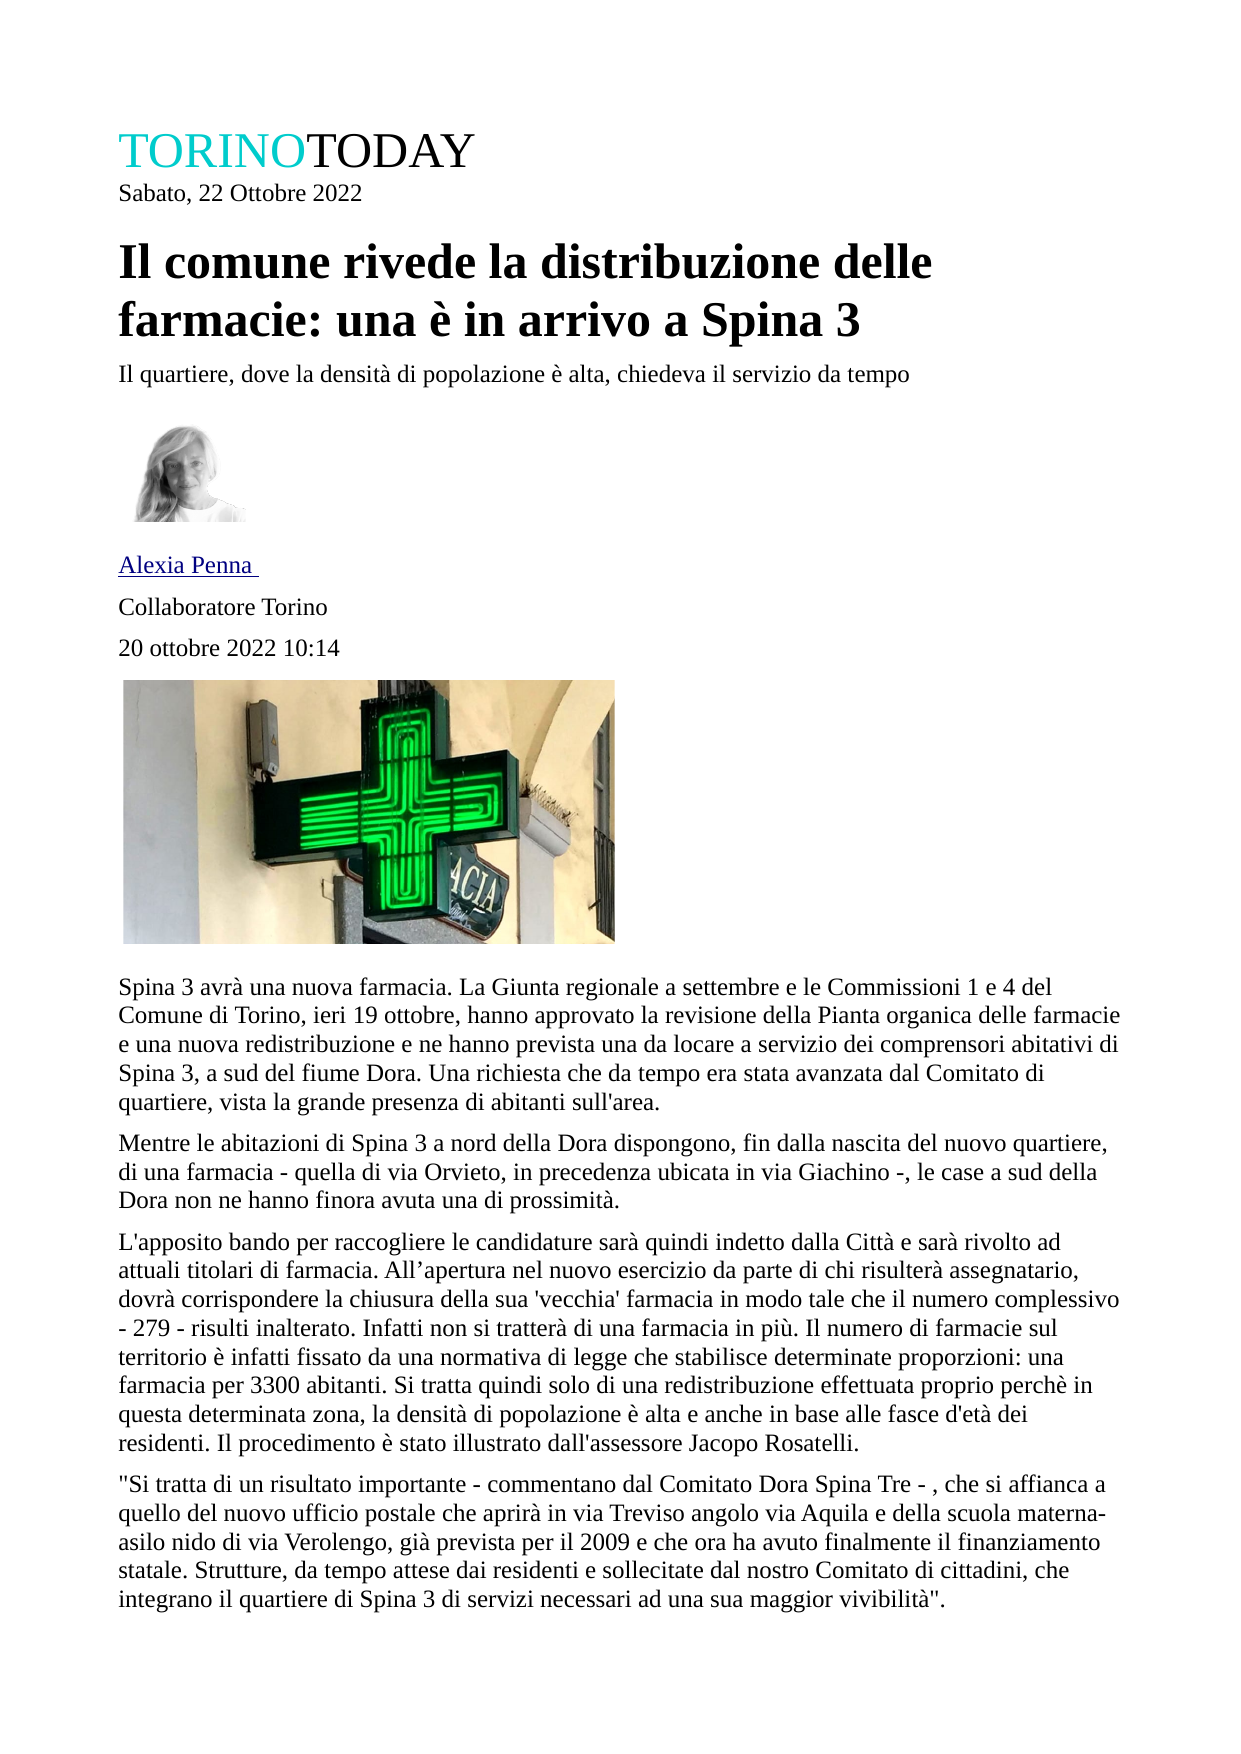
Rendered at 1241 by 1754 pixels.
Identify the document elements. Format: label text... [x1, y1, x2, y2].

text TORINOTODAY [118, 121, 1122, 178]
text Mentre le abitazioni di Spina 3 a nord della Dora dispongono, fin dalla nascita del nuovo quartiere, di una farmacia - quella di via Orvieto, in precedenza ubicata in via Giachino -, le case a sud della Dora non ne hanno finora avuta una di prossimità. [118, 1128, 1122, 1214]
text 20 ottobre 2022 10:14 [118, 633, 1122, 662]
text Collaboratore Torino [118, 592, 1122, 621]
text L'apposito bando per raccogliere le candidature sarà quindi indetto dalla Città e sarà rivolto ad attuali titolari di farmacia. All’apertura nel nuovo esercizio da parte di chi risulterà assegnatario, dovrà corrispondere la chiusura della sua 'vecchia' farmacia in modo tale che il numero complessivo - 279 - risulti inalterato. Infatti non si tratterà di una farmacia in più. Il numero di farmacie sul territorio è infatti fissato da una normativa di legge che stabilisce determinate proporzioni: una farmacia per 3300 abitanti. Si tratta quindi solo di una redistribuzione effettuata proprio perchè in questa determinata zona, la densità di popolazione è alta e anche in base alle fasce d'età dei residenti. Il procedimento è stato illustrato dall'assessore Jacopo Rosatelli. [118, 1227, 1122, 1457]
text Spina 3 avrà una nuova farmacia. La Giunta regionale a settembre e le Commissioni 1 e 4 del Comune di Torino, ieri 19 ottobre, hanno approvato la revisione della Pianta organica delle farmacie e una nuova redistribuzione e ne hanno prevista una da locare a servizio dei comprensori abitativi di Spina 3, a sud del fiume Dora. Una richiesta che da tempo era stata avanzata dal Comitato di quartiere, vista la grande presenza di abitanti sull'area. [118, 972, 1122, 1116]
text Sabato, 22 Ottobre 2022 [118, 178, 1122, 207]
text Il quartiere, dove la densità di popolazione è alta, chiedeva il servizio da tempo [118, 359, 1122, 388]
subtitle Il comune rivede la distribuzione delle farmacie: una è in arrivo a Spina 3 [118, 232, 1122, 347]
picture [123, 680, 615, 944]
text Alexia Penna [118, 551, 1122, 579]
picture [125, 420, 246, 522]
text "Si tratta di un risultato importante - commentano dal Comitato Dora Spina Tre - , che si affianca a quello del nuovo ufficio postale che aprirà in via Treviso angolo via Aquila e della scuola materna-asilo nido di via Verolengo, già prevista per il 2009 e che ora ha avuto finalmente il finanziamento statale. Strutture, da tempo attese dai residenti e sollecitate dal nostro Comitato di cittadini, che integrano il quartiere di Spina 3 di servizi necessari ad una sua maggior vivibilità". [118, 1469, 1122, 1613]
